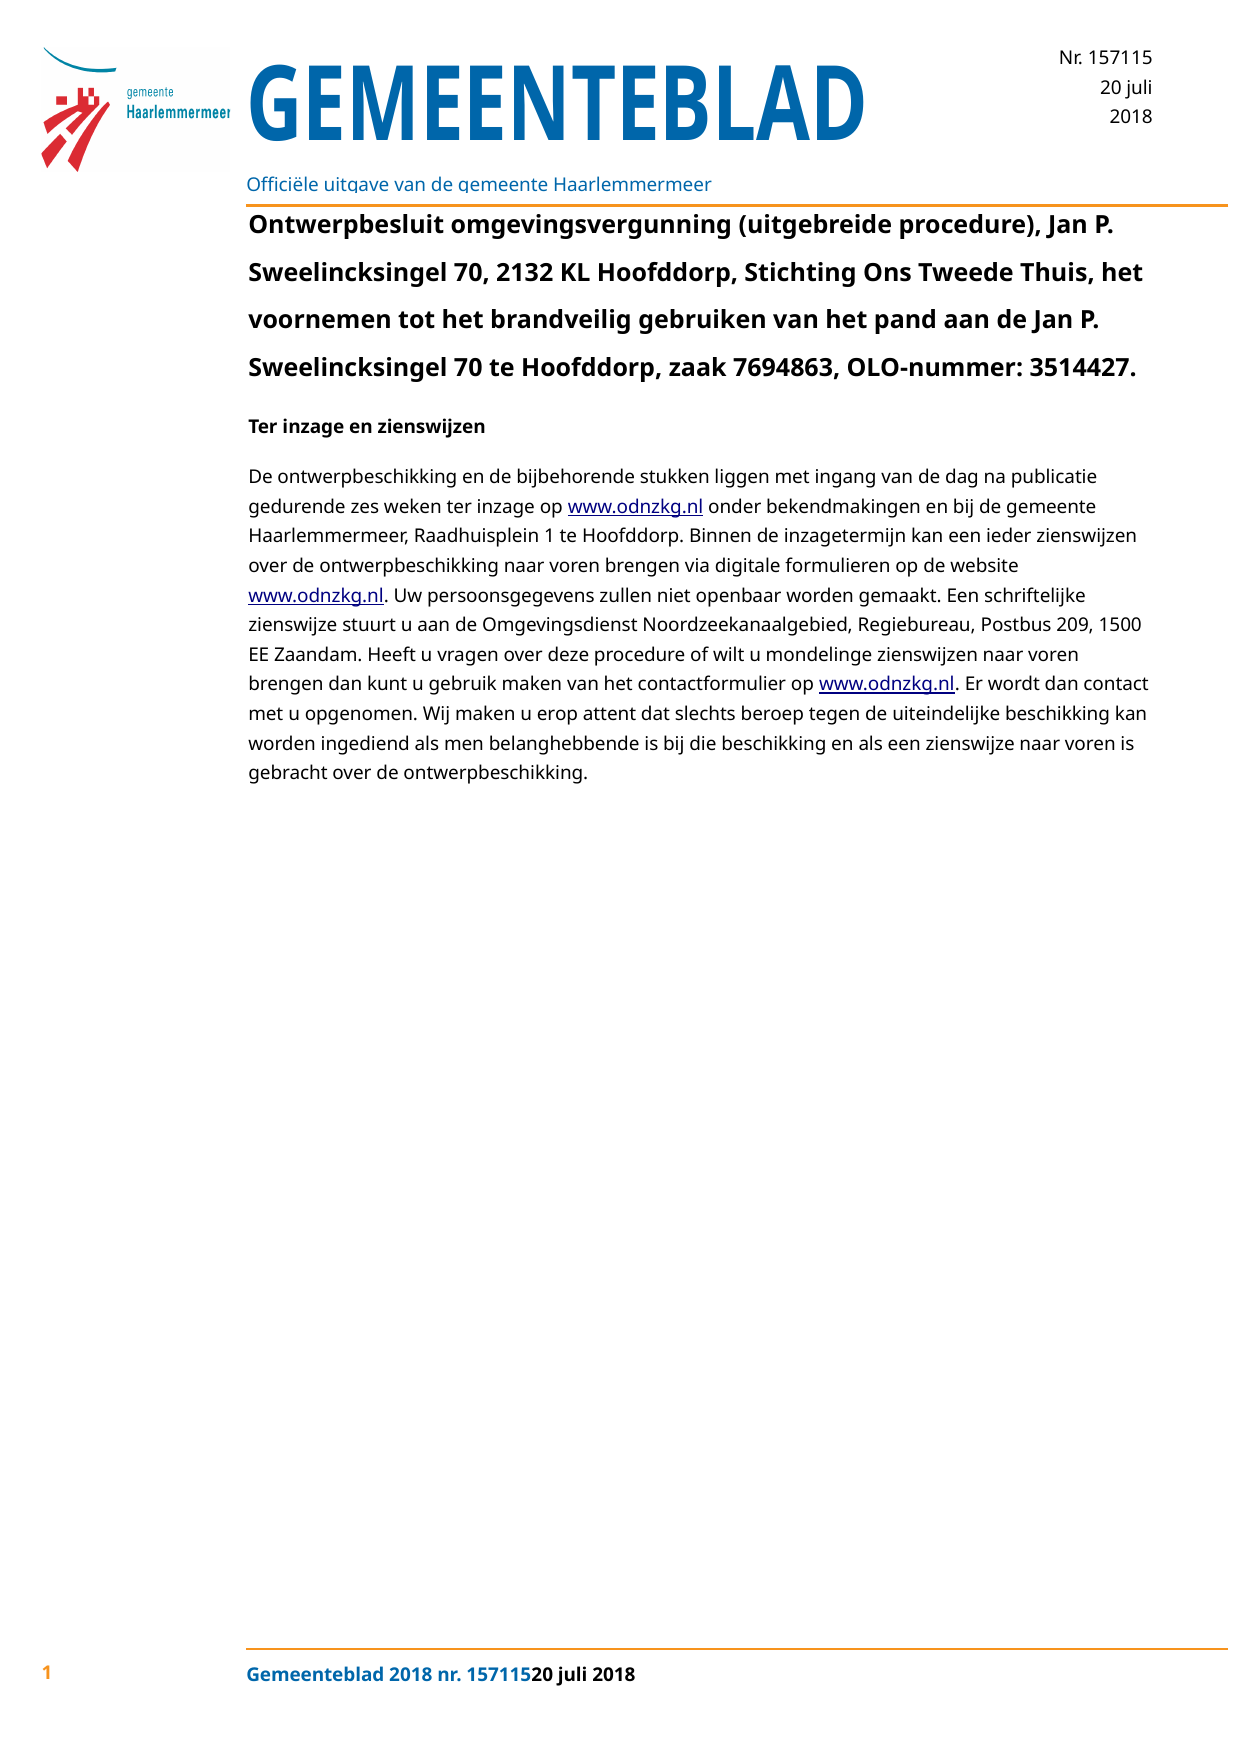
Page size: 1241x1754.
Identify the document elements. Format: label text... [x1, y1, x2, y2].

text Ontwerpbesluit omgevingsvergunning (uitgebreide procedure), Jan P. Sweelincksingel 70, 2132 KL Hoofddorp, Stichting Ons Tweede Thuis, het voornemen tot het brandveilig gebruiken van het pand aan de Jan P. Sweelincksingel 70 te Hoofddorp, zaak 7694863, OLO-nummer: 3514427. [248, 207, 1152, 384]
text Ter inzage en zienswijzen [248, 413, 1152, 439]
picture [41, 47, 231, 172]
text De ontwerpbeschikking en de bijbehorende stukken liggen met ingang van de dag na publicatie gedurende zes weken ter inzage op www.odnzkg.nl onder bekendmakingen en bij de gemeente Haarlemmermeer, Raadhuisplein 1 te Hoofddorp. Binnen de inzagetermijn kan een ieder zienswijzen over de ontwerpbeschikking naar voren brengen via digitale formulieren op de website www.odnzkg.nl. Uw persoonsgegevens zullen niet openbaar worden gemaakt. Een schriftelijke zienswijze stuurt u aan de Omgevingsdienst Noordzeekanaalgebied, Regiebureau, Postbus 209, 1500 EE Zaandam. Heeft u vragen over deze procedure of wilt u mondelinge zienswijzen naar voren brengen dan kunt u gebruik maken van het contactformulier op www.odnzkg.nl. Er wordt dan contact met u opgenomen. Wij maken u erop attent dat slechts beroep tegen de uiteindelijke beschikking kan worden ingediend als men belanghebbende is bij die beschikking en als een zienswijze naar voren is gebracht over de ontwerpbeschikking. [248, 463, 1152, 785]
